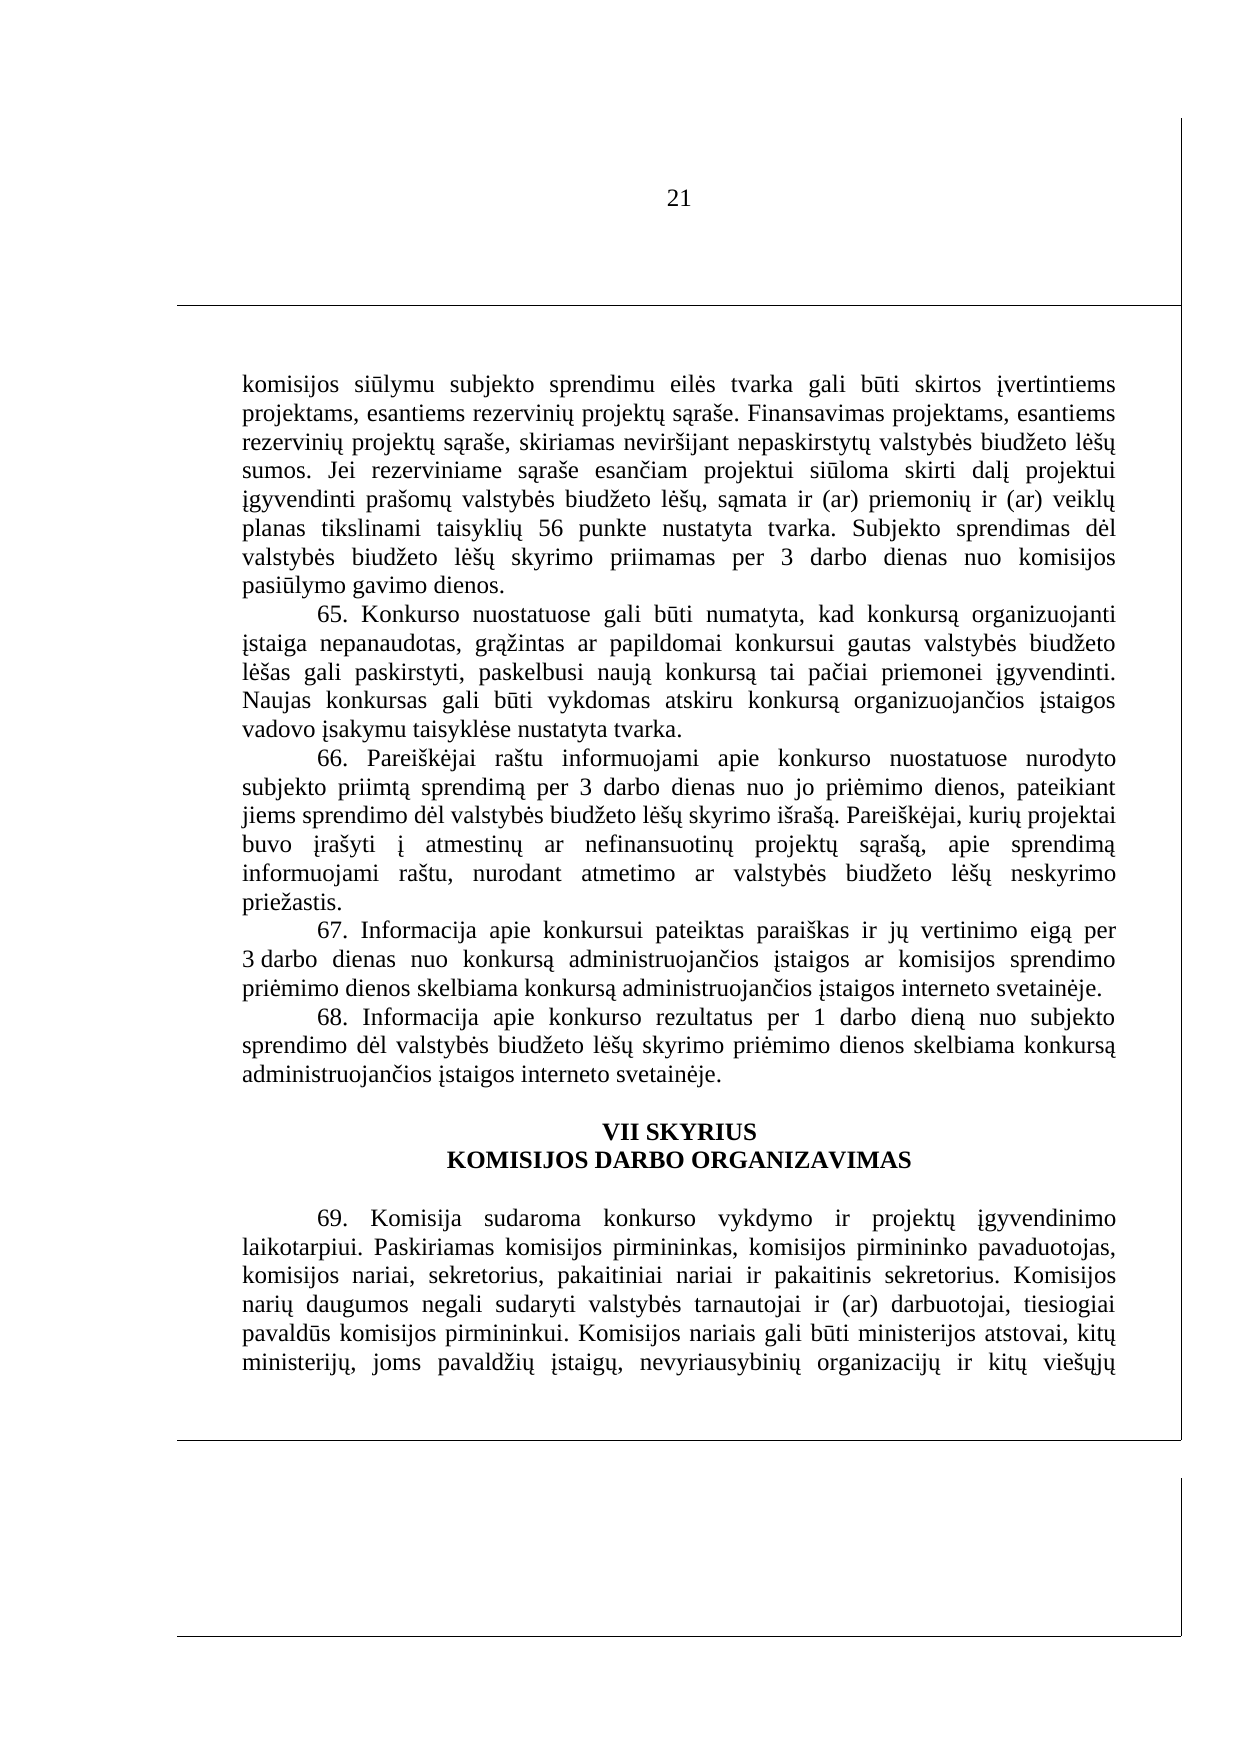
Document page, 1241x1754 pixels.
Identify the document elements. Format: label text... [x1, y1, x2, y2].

text 68. Informacija apie konkurso rezultatus per 1 darbo dieną nuo subjekto sprendimo dėl valstybės biudžeto lėšų skyrimo priėmimo dienos skelbiama konkursą administruojančios įstaigos interneto svetainėje. [177, 1002, 1181, 1088]
text 67. Informacija apie konkursui pateiktas paraiškas ir jų vertinimo eigą per 3 darbo dienas nuo konkursą administruojančios įstaigos ar komisijos sprendimo priėmimo dienos skelbiama konkursą administruojančios įstaigos interneto svetainėje. [177, 916, 1181, 1002]
text 65. Konkurso nuostatuose gali būti numatyta, kad konkursą organizuojanti įstaiga nepanaudotas, grąžintas ar papildomai konkursui gautas valstybės biudžeto lėšas gali paskirstyti, paskelbusi naują konkursą tai pačiai priemonei įgyvendinti. Naujas konkursas gali būti vykdomas atskiru konkursą organizuojančios įstaigos vadovo įsakymu taisyklėse nustatyta tvarka. [177, 599, 1181, 743]
text VII SKYRIUS [177, 1117, 1181, 1146]
text 66. Pareiškėjai raštu informuojami apie konkurso nuostatuose nurodyto subjekto priimtą sprendimą per 3 darbo dienas nuo jo priėmimo dienos, pateikiant jiems sprendimo dėl valstybės biudžeto lėšų skyrimo išrašą. Pareiškėjai, kurių projektai buvo įrašyti į atmestinų ar nefinansuotinų projektų sąrašą, apie sprendimą informuojami raštu, nurodant atmetimo ar valstybės biudžeto lėšų neskyrimo priežastis. [177, 743, 1181, 916]
text KOMISIJOS DARBO ORGANIZAVIMAS [177, 1146, 1181, 1174]
text 69. Komisija sudaroma konkurso vykdymo ir projektų įgyvendinimo laikotarpiui. Paskiriamas komisijos pirmininkas, komisijos pirmininko pavaduotojas, komisijos nariai, sekretorius, pakaitiniai nariai ir pakaitinis sekretorius. Komisijos narių daugumos negali sudaryti valstybės tarnautojai ir (ar) darbuotojai, tiesiogiai pavaldūs komisijos pirmininkui. Komisijos nariais gali būti ministerijos atstovai, kitų ministerijų, joms pavaldžių įstaigų, nevyriausybinių organizacijų ir kitų viešųjų [177, 1203, 1181, 1440]
text komisijos siūlymu subjekto sprendimu eilės tvarka gali būti skirtos įvertintiems projektams, esantiems rezervinių projektų sąraše. Finansavimas projektams, esantiems rezervinių projektų sąraše, skiriamas neviršijant nepaskirstytų valstybės biudžeto lėšų sumos. Jei rezerviniame sąraše esančiam projektui siūloma skirti dalį projektui įgyvendinti prašomų valstybės biudžeto lėšų, sąmata ir (ar) priemonių ir (ar) veiklų planas tikslinami taisyklių 56 punkte nustatyta tvarka. Subjekto sprendimas dėl valstybės biudžeto lėšų skyrimo priimamas per 3 darbo dienas nuo komisijos pasiūlymo gavimo dienos. [177, 305, 1181, 599]
